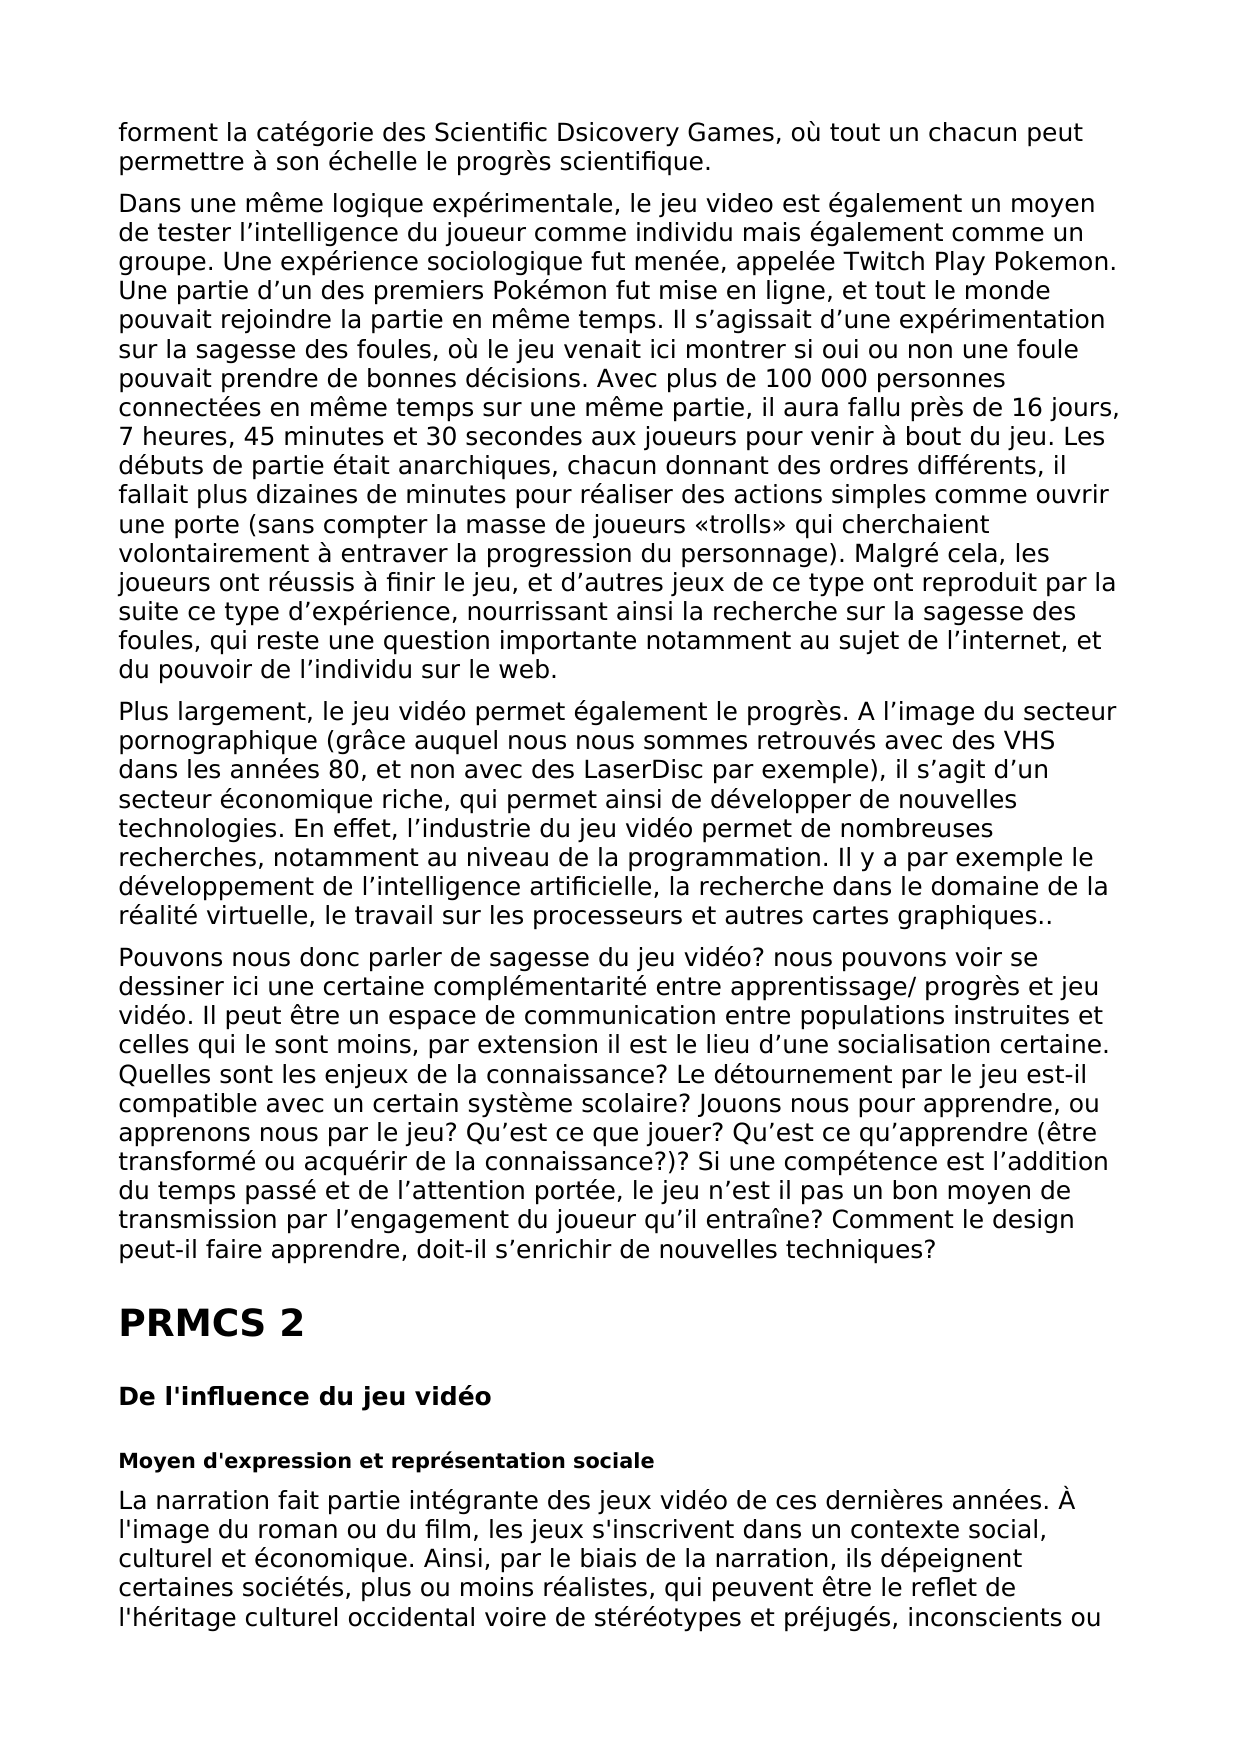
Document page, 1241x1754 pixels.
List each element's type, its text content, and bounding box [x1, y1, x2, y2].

text Plus largement, le jeu vidéo permet également le progrès. A l’image du secteur pornographique (grâce auquel nous nous sommes retrouvés avec des VHS dans les années 80, et non avec des LaserDisc par exemple), il s’agit d’un secteur économique riche, qui permet ainsi de développer de nouvelles technologies. En effet, l’industrie du jeu vidéo permet de nombreuses recherches, notamment au niveau de la programmation. Il y a par exemple le développement de l’intelligence artificielle, la recherche dans le domaine de la réalité virtuelle, le travail sur les processeurs et autres cartes graphiques.. [118, 697, 1122, 931]
subtitle PRMCS 2 [118, 1301, 1122, 1345]
text forment la catégorie des Scientific Dsicovery Games, où tout un chacun peut permettre à son échelle le progrès scientifique. [118, 118, 1122, 176]
subtitle De l'influence du jeu vidéo [118, 1383, 1122, 1412]
subtitle Moyen d'expression et représentation sociale [118, 1449, 1122, 1473]
text Pouvons nous donc parler de sagesse du jeu vidéo? nous pouvons voir se dessiner ici une certaine complémentarité entre apprentissage/ progrès et jeu vidéo. Il peut être un espace de communication entre populations instruites et celles qui le sont moins, par extension il est le lieu d’une socialisation certaine. Quelles sont les enjeux de la connaissance? Le détournement par le jeu est-il compatible avec un certain système scolaire? Jouons nous pour apprendre, ou apprenons nous par le jeu? Qu’est ce que jouer? Qu’est ce qu’apprendre (être transformé ou acquérir de la connaissance?)? Si une compétence est l’addition du temps passé et de l’attention portée, le jeu n’est il pas un bon moyen de transmission par l’engagement du joueur qu’il entraîne? Comment le design peut-il faire apprendre, doit-il s’enrichir de nouvelles techniques? [118, 943, 1122, 1264]
text La narration fait partie intégrante des jeux vidéo de ces dernières années. À l'image du roman ou du film, les jeux s'inscrivent dans un contexte social, culturel et économique. Ainsi, par le biais de la narration, ils dépeignent certaines sociétés, plus ou moins réalistes, qui peuvent être le reflet de l'héritage culturel occidental voire de stéréotypes et préjugés, inconscients ou [118, 1486, 1122, 1632]
text Dans une même logique expérimentale, le jeu video est également un moyen de tester l’intelligence du joueur comme individu mais également comme un groupe. Une expérience sociologique fut menée, appelée Twitch Play Pokemon. Une partie d’un des premiers Pokémon fut mise en ligne, et tout le monde pouvait rejoindre la partie en même temps. Il s’agissait d’une expérimentation sur la sagesse des foules, où le jeu venait ici montrer si oui ou non une foule pouvait prendre de bonnes décisions. Avec plus de 100 000 personnes connectées en même temps sur une même partie, il aura fallu près de 16 jours, 7 heures, 45 minutes et 30 secondes aux joueurs pour venir à bout du jeu. Les débuts de partie était anarchiques, chacun donnant des ordres différents, il fallait plus dizaines de minutes pour réaliser des actions simples comme ouvrir une porte (sans compter la masse de joueurs «trolls» qui cherchaient volontairement à entraver la progression du personnage). Malgré cela, les joueurs ont réussis à finir le jeu, et d’autres jeux de ce type ont reproduit par la suite ce type d’expérience, nourrissant ainsi la recherche sur la sagesse des foules, qui reste une question importante notamment au sujet de l’internet, et du pouvoir de l’individu sur le web. [118, 189, 1122, 685]
